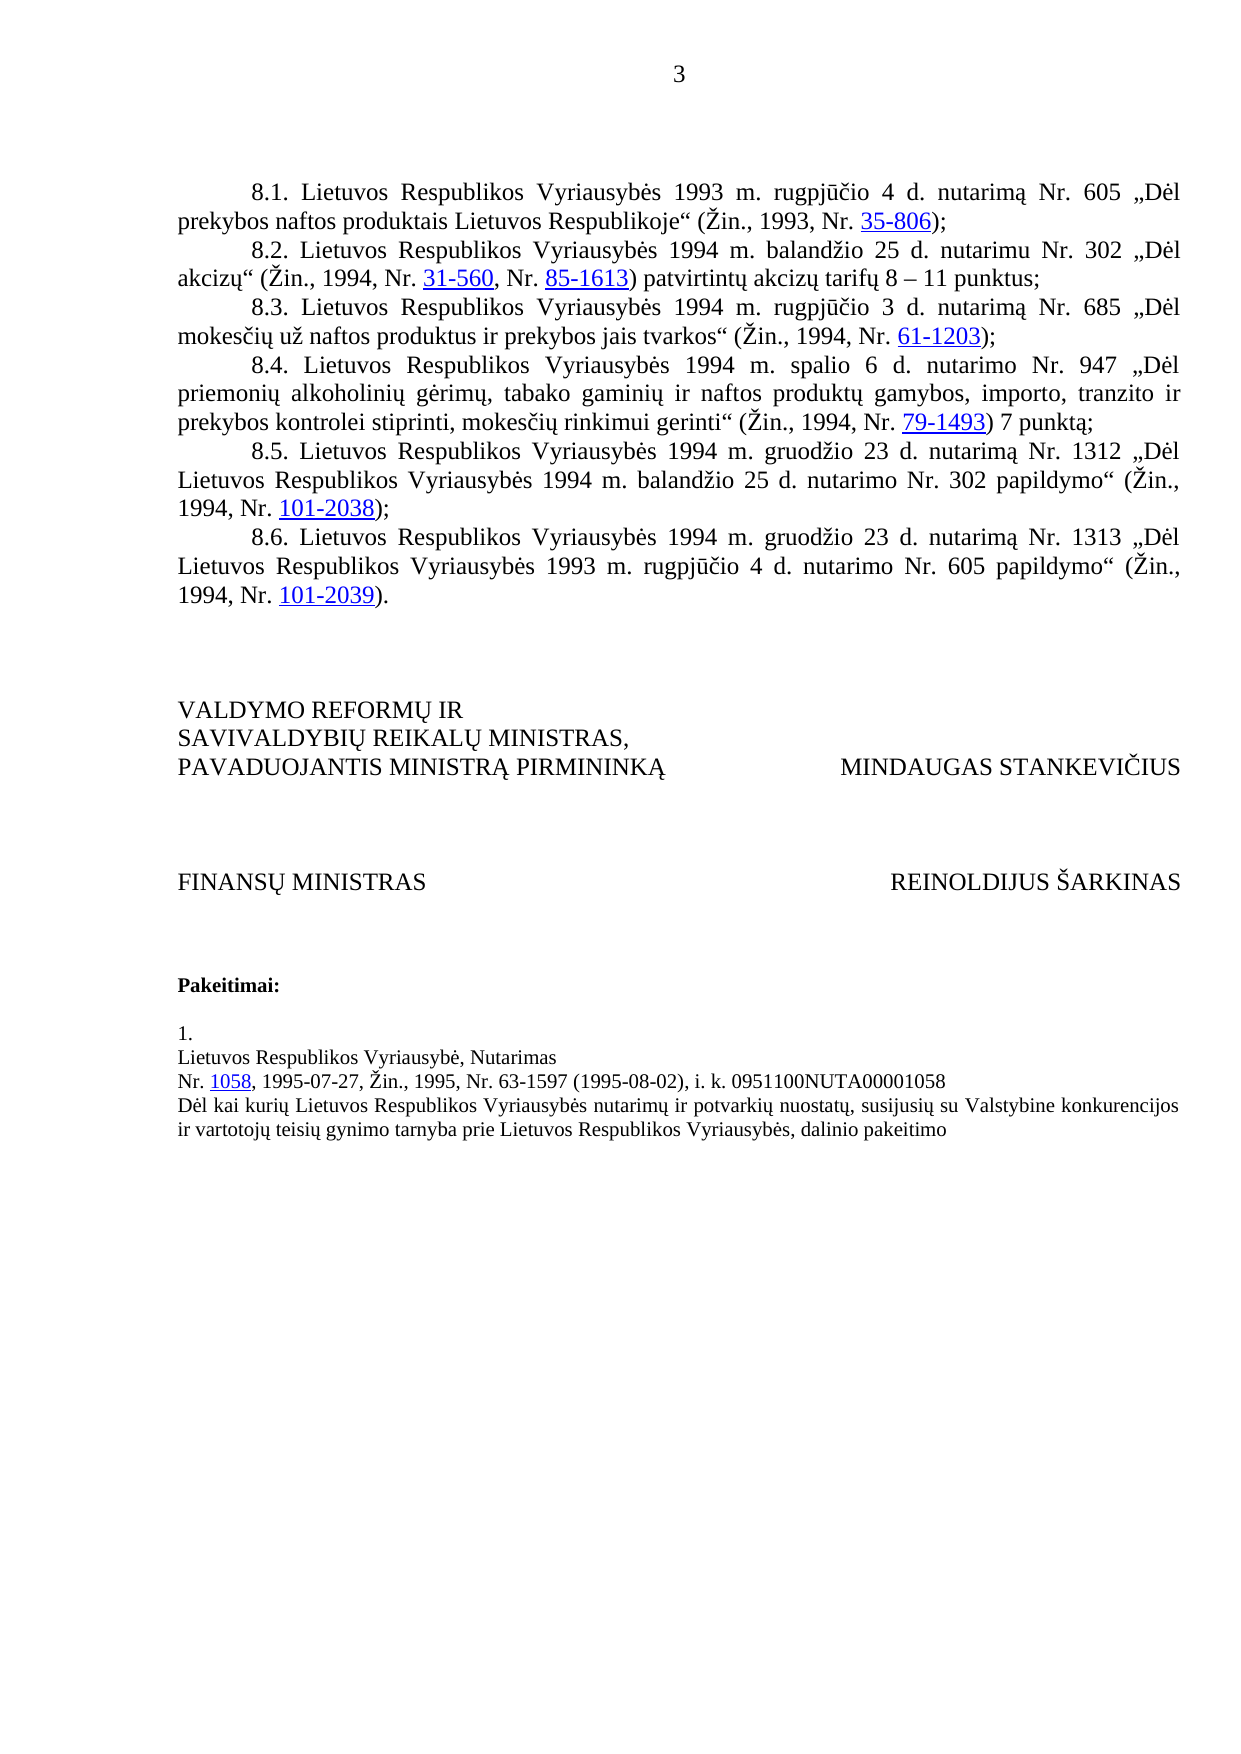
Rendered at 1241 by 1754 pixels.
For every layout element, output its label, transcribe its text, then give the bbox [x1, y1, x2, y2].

text Lietuvos Respublikos Vyriausybė, Nutarimas [177, 1045, 1181, 1069]
text 8.3. Lietuvos Respublikos Vyriausybės 1994 m. rugpjūčio 3 d. nutarimą Nr. 685 „Dėl mokesčių už naftos produktus ir prekybos jais tvarkos“ (Žin., 1994, Nr. 61-1203); [177, 292, 1181, 350]
text Pakeitimai: [177, 973, 1181, 997]
text 8.5. Lietuvos Respublikos Vyriausybės 1994 m. gruodžio 23 d. nutarimą Nr. 1312 „Dėl Lietuvos Respublikos Vyriausybės 1994 m. balandžio 25 d. nutarimo Nr. 302 papildymo“ (Žin., 1994, Nr. 101-2038); [177, 436, 1181, 522]
text 8.2. Lietuvos Respublikos Vyriausybės 1994 m. balandžio 25 d. nutarimu Nr. 302 „Dėl akcizų“ (Žin., 1994, Nr. 31-560, Nr. 85-1613) patvirtintų akcizų tarifų 8 – 11 punktus; [177, 235, 1181, 292]
text VALDYMO REFORMŲ IR [177, 695, 1181, 723]
text 8.1. Lietuvos Respublikos Vyriausybės 1993 m. rugpjūčio 4 d. nutarimą Nr. 605 „Dėl prekybos naftos produktais Lietuvos Respublikoje“ (Žin., 1993, Nr. 35-806); [177, 177, 1181, 235]
text Nr. 1058, 1995-07-27, Žin., 1995, Nr. 63-1597 (1995-08-02), i. k. 0951100NUTA00001058 [177, 1069, 1181, 1093]
text 8.6. Lietuvos Respublikos Vyriausybės 1994 m. gruodžio 23 d. nutarimą Nr. 1313 „Dėl Lietuvos Respublikos Vyriausybės 1993 m. rugpjūčio 4 d. nutarimo Nr. 605 papildymo“ (Žin., 1994, Nr. 101-2039). [177, 522, 1181, 608]
text 8.4. Lietuvos Respublikos Vyriausybės 1994 m. spalio 6 d. nutarimo Nr. 947 „Dėl priemonių alkoholinių gėrimų, tabako gaminių ir naftos produktų gamybos, importo, tranzito ir prekybos kontrolei stiprinti, mokesčių rinkimui gerinti“ (Žin., 1994, Nr. 79-1493) 7 punktą; [177, 350, 1181, 436]
text Dėl kai kurių Lietuvos Respublikos Vyriausybės nutarimų ir potvarkių nuostatų, susijusių su Valstybine konkurencijos ir vartotojų teisių gynimo tarnyba prie Lietuvos Respublikos Vyriausybės, dalinio pakeitimo [177, 1093, 1181, 1141]
text FINANSŲ MINISTRAS REINOLDIJUS ŠARKINAS [177, 867, 1181, 896]
text 1. [177, 1021, 1181, 1045]
text PAVADUOJANTIS MINISTRĄ PIRMININKĄ MINDAUGAS STANKEVIČIUS [177, 752, 1181, 781]
text SAVIVALDYBIŲ REIKALŲ MINISTRAS, [177, 723, 1181, 752]
